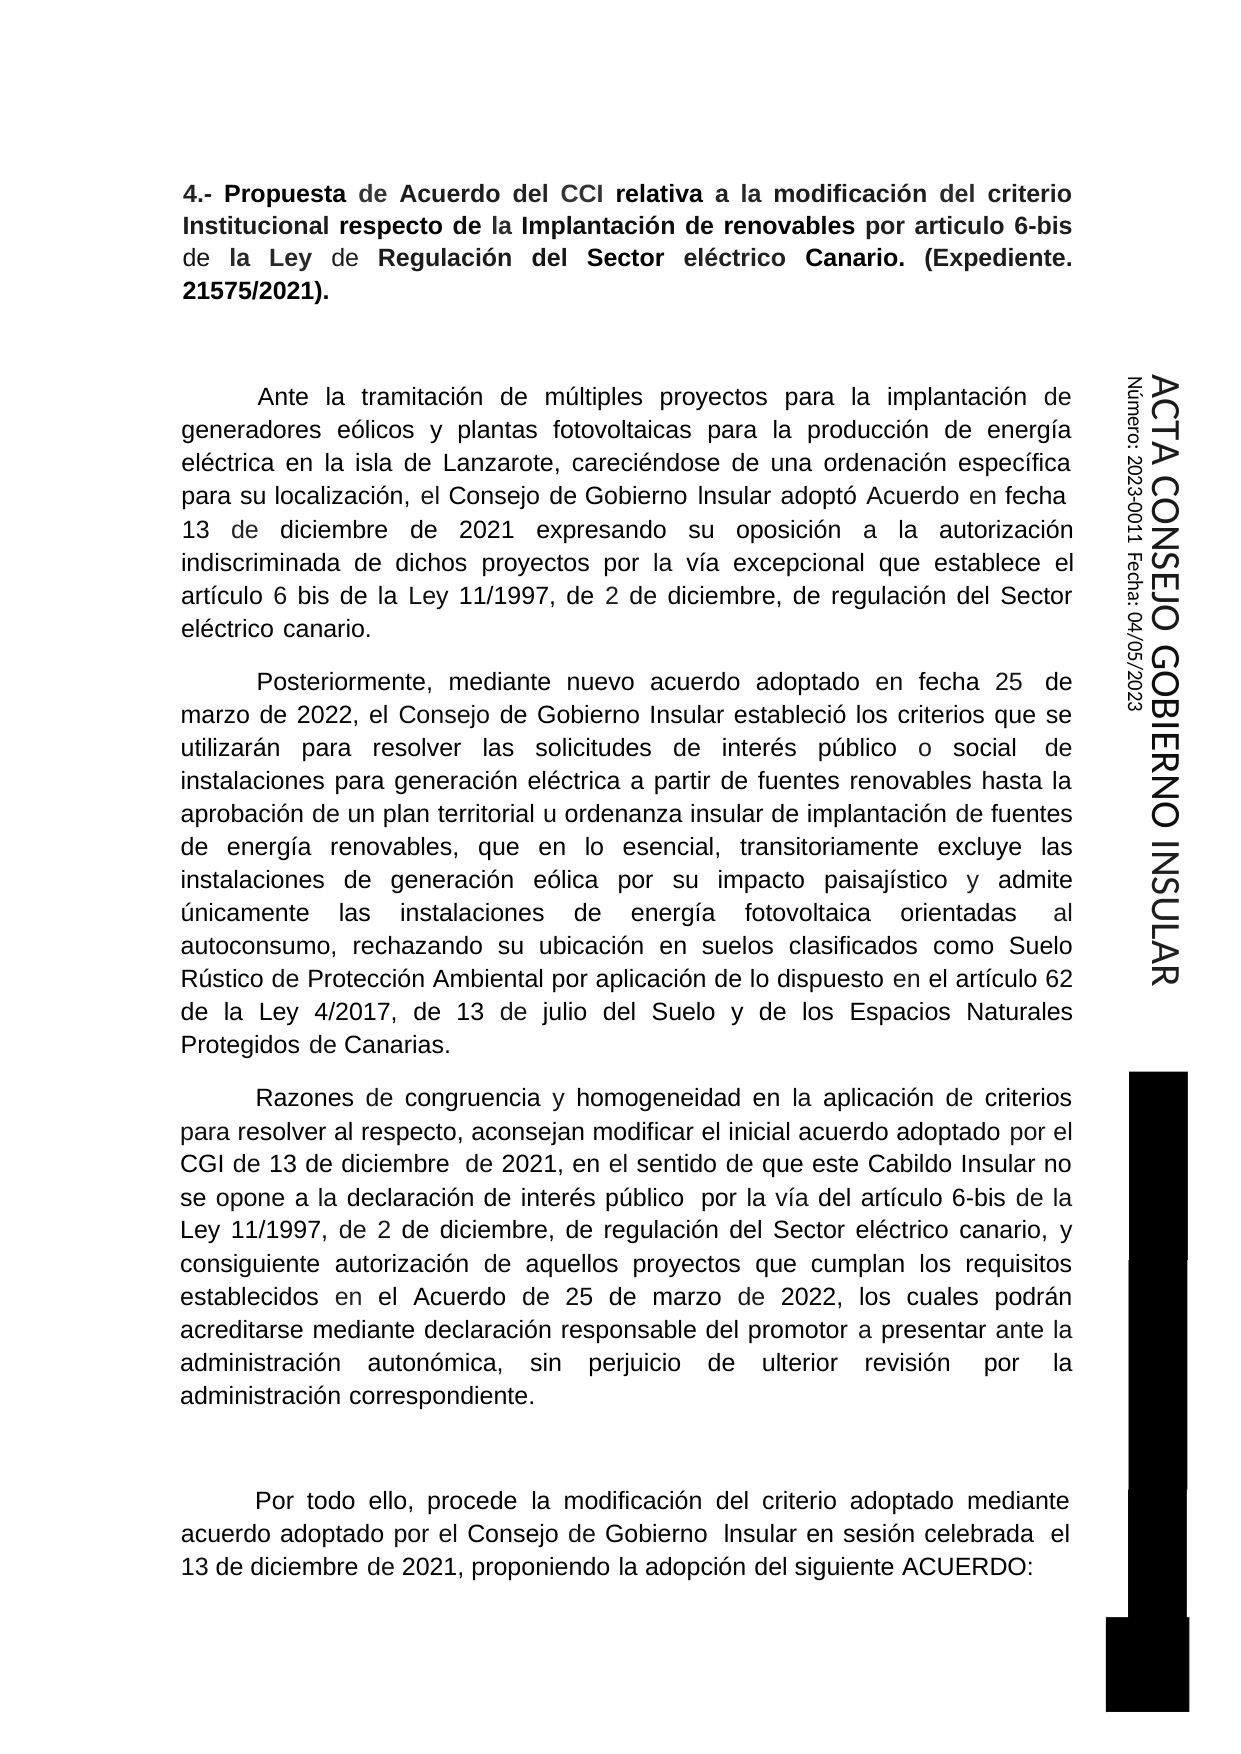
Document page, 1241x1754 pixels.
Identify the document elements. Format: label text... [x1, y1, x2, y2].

picture [1105, 1070, 1191, 1713]
text Número: 2023-0011 Fecha: 04/05/2023 [1125, 376, 1147, 990]
text Por todo ello, procede la modificación del criterio adoptado mediante acuerdo adoptado por el Consejo de Gobierno lnsular en sesión celebrada el 13 de diciembre de 2021, proponiendo la adopción del siguiente ACUERDO: [181, 1486, 1070, 1581]
subtitle 4.- Propuesta de Acuerdo del CCI relativa a la modificación del criterio Institucional respecto de la Implantación de renovables por articulo 6-bis de la Ley de Regulación del Sector eléctrico Canario. (Expediente. 21575/2021). [182, 179, 1073, 304]
text Razones de congruencia y homogeneidad en la aplicación de criterios para resolver al respecto, aconsejan modificar el inicial acuerdo adoptado por el CGI de 13 de diciembre de 2021, en el sentido de que este Cabildo Insular no se opone a la declaración de interés público por la vía del artículo 6-bis de la Ley 11/1997, de 2 de diciembre, de regulación del Sector eléctrico canario, y consiguiente autorización de aquellos proyectos que cumplan los requisitos establecidos en el Acuerdo de 25 de marzo de 2022, los cuales podrán acreditarse mediante declaración responsable del promotor a presentar ante la administración autonómica, sin perjuicio de ulterior revisión por la administración correspondiente. [180, 1083, 1072, 1409]
text Posteriormente, mediante nuevo acuerdo adoptado en fecha 25 de marzo de 2022, el Consejo de Gobierno Insular estableció los criterios que se utilizarán para resolver las solicitudes de interés público o social de instalaciones para generación eléctrica a partir de fuentes renovables hasta la aprobación de un plan territorial u ordenanza insular de implantación de fuentes de energía renovables, que en lo esencial, transitoriamente excluye las instalaciones de generación eólica por su impacto paisajístico y admite únicamente las instalaciones de energía fotovoltaica orientadas al autoconsumo, rechazando su ubicación en suelos clasificados como Suelo Rústico de Protección Ambiental por aplicación de lo dispuesto en el artículo 62 de la Ley 4/2017, de 13 de julio del Suelo y de los Espacios Naturales Protegidos de Canarias. [180, 667, 1073, 1059]
text ACTA CONSEJO GOBIERNO INSULAR [1147, 374, 1187, 990]
text 13 de diciembre de 2021 expresando su oposición a la autorización indiscriminada de dichos proyectos por la vía excepcional que establece el artículo 6 bis de la Ley 11/1997, de 2 de diciembre, de regulación del Sector eléctrico canario. [181, 514, 1074, 642]
text Ante la tramitación de múltiples proyectos para la implantación de generadores eólicos y plantas fotovoltaicas para la producción de energía eléctrica en la isla de Lanzarote, careciéndose de una ordenación específica para su localización, el Consejo de Gobierno lnsular adoptó Acuerdo en fecha [181, 382, 1072, 510]
